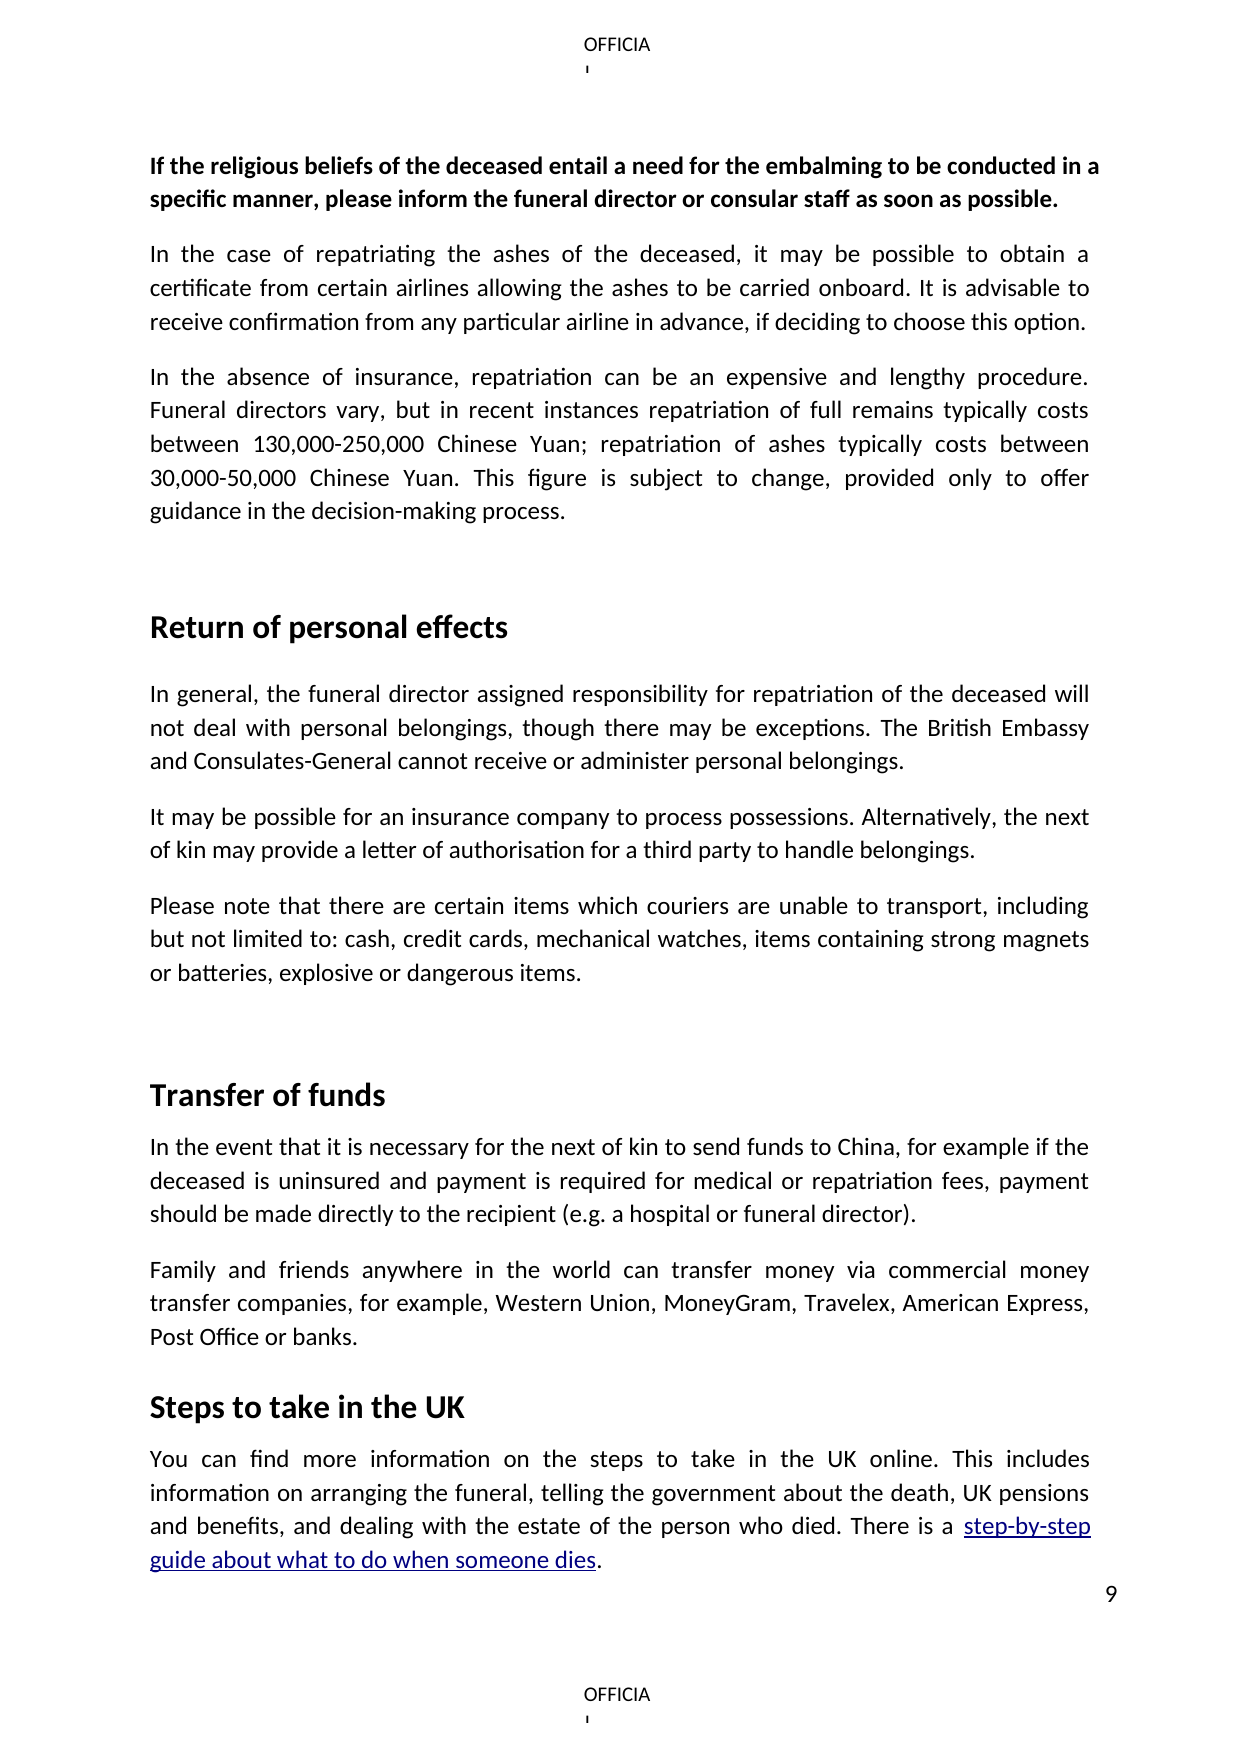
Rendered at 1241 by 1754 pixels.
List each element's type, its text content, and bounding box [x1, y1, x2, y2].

subtitle Transfer of funds [149, 1074, 1117, 1115]
text Return of personal effects [150, 606, 1117, 647]
text You can find more information on the steps to take in the UK online. This includes information on arranging the funeral, telling the government about the death, UK pensions and benefits, and dealing with the estate of the person who died. There is a step-by-step guide about what to do when someone dies. [149, 1443, 1091, 1574]
text Family and friends anywhere in the world can transfer money via commercial money transfer companies, for example, Western Union, MoneyGram, Travelex, American Express, Post Office or banks. [149, 1254, 1091, 1352]
text Please note that there are certain items which couriers are unable to transport, including but not limited to: cash, credit cards, mechanical watches, items containing strong magnets or batteries, explosive or dangerous items. [149, 890, 1091, 988]
text In the event that it is necessary for the next of kin to send funds to China, for example if the deceased is uninsured and payment is required for medical or repatriation fees, payment should be made directly to the recipient (e.g. a hospital or funeral director). [149, 1131, 1091, 1229]
text In the case of repatriating the ashes of the deceased, it may be possible to obtain a certificate from certain airlines allowing the ashes to be carried onboard. It is advisable to receive confirmation from any particular airline in advance, if deciding to choose this option. [149, 238, 1091, 336]
text In general, the funeral director assigned responsibility for repatriation of the deceased will not deal with personal belongings, though there may be exceptions. The British Embassy and Consulates-General cannot receive or administer personal belongings. [149, 678, 1091, 776]
text It may be possible for an insurance company to process possessions. Alternatively, the next of kin may provide a letter of authorisation for a third party to handle belongings. [149, 801, 1091, 865]
text If the religious beliefs of the deceased entail a need for the embalming to be conducted in a specific manner, please inform the funeral director or consular staff as soon as possible. [149, 150, 1108, 214]
text In the absence of insurance, repatriation can be an expensive and lengthy procedure. Funeral directors vary, but in recent instances repatriation of full remains typically costs between 130,000-250,000 Chinese Yuan; repatriation of ashes typically costs between 30,000-50,000 Chinese Yuan. This figure is subject to change, provided only to offer guidance in the decision-making process. [149, 361, 1091, 526]
subtitle Steps to take in the UK [149, 1386, 1117, 1427]
